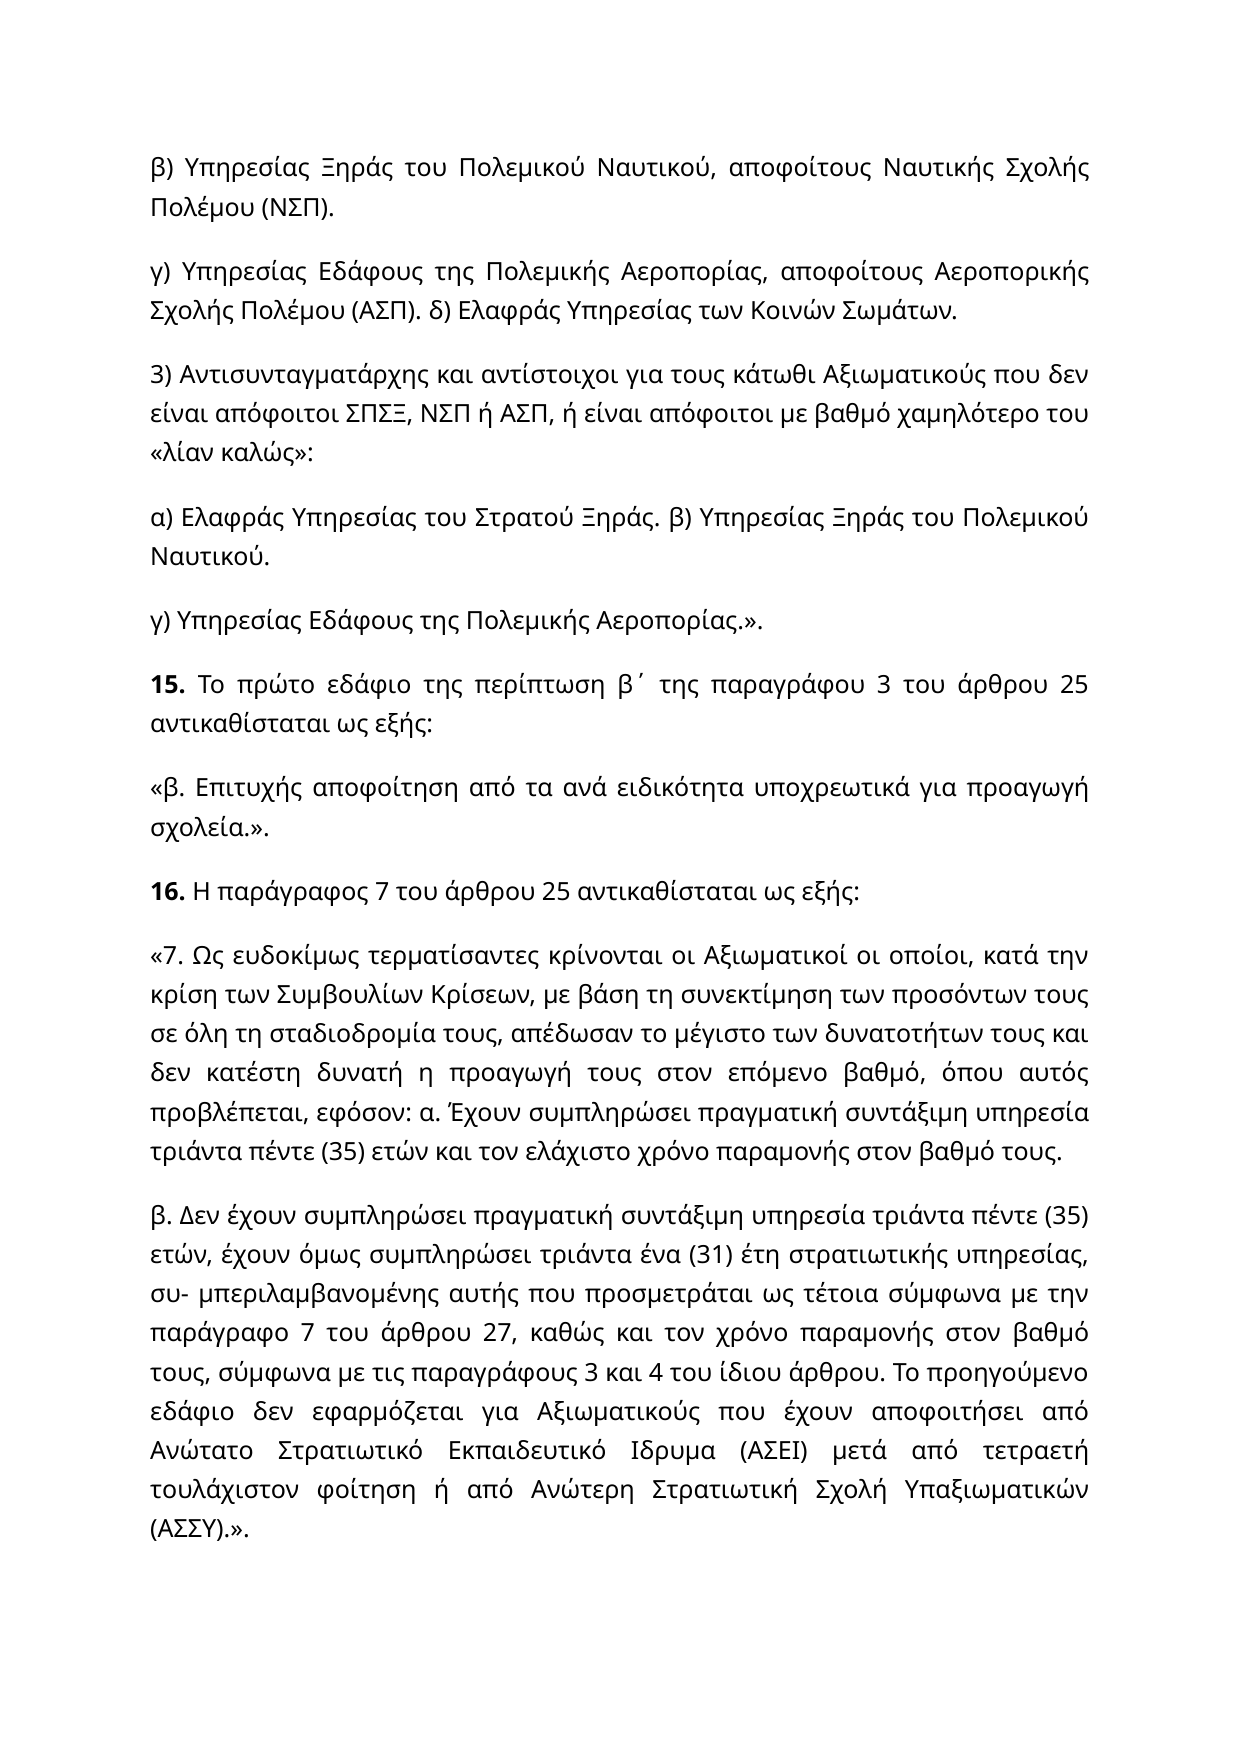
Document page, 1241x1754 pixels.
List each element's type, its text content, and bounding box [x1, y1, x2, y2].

text α) Ελαφράς Υπηρεσίας του Στρατού Ξηράς. β) Υπηρεσίας Ξηράς του Πολεμικού Ναυτικού. [150, 499, 1090, 572]
text 16. Η παράγραφος 7 του άρθρου 25 αντικαθίσταται ως εξής: [150, 873, 1090, 907]
text 15. Το πρώτο εδάφιο της περίπτωση β΄ της παραγράφου 3 του άρθρου 25 αντικαθίσταται ως εξής: [150, 667, 1090, 740]
text β) Υπηρεσίας Ξηράς του Πολεμικού Ναυτικού, αποφοίτους Ναυτικής Σχολής Πολέμου (ΝΣΠ). [150, 150, 1090, 223]
text «β. Επιτυχής αποφοίτηση από τα ανά ειδικότητα υποχρεωτικά για προαγωγή σχολεία.». [150, 770, 1090, 843]
text γ) Υπηρεσίας Εδάφους της Πολεμικής Αεροπορίας, αποφοίτους Αεροπορικής Σχολής Πολέμου (ΑΣΠ). δ) Ελαφράς Υπηρεσίας των Κοινών Σωμάτων. [150, 253, 1090, 327]
text β. Δεν έχουν συμπληρώσει πραγματική συντάξιμη υπηρεσία τριάντα πέντε (35) ετών, έχουν όμως συμπληρώσει τριάντα ένα (31) έτη στρατιωτικής υπηρεσίας, συ- μπεριλαμβανομένης αυτής που προσμετράται ως τέτοια σύμφωνα με την παράγραφο 7 του άρθρου 27, καθώς και τον χρόνο παραμονής στον βαθμό τους, σύμφωνα με τις παραγράφους 3 και 4 του ίδιου άρθρου. Το προηγούμενο εδάφιο δεν εφαρμόζεται για Αξιωματικούς που έχουν αποφοιτήσει από Ανώτατο Στρατιωτικό Εκπαιδευτικό Ιδρυμα (ΑΣΕΙ) μετά από τετραετή τουλάχιστον φοίτηση ή από Ανώτερη Στρατιωτική Σχολή Υπαξιωματικών (ΑΣΣΥ).». [150, 1197, 1090, 1545]
text «7. Ως ευδοκίμως τερματίσαντες κρίνονται οι Αξιωματικοί οι οποίοι, κατά την κρίση των Συμβουλίων Κρίσεων, με βάση τη συνεκτίμηση των προσόντων τους σε όλη τη σταδιοδρομία τους, απέδωσαν το μέγιστο των δυνατοτήτων τους και δεν κατέστη δυνατή η προαγωγή τους στον επόμενο βαθμό, όπου αυτός προβλέπεται, εφόσον: α. Έχουν συμπληρώσει πραγματική συντάξιμη υπηρεσία τριάντα πέντε (35) ετών και τον ελάχιστο χρόνο παραμονής στον βαθμό τους. [150, 937, 1090, 1167]
text γ) Υπηρεσίας Εδάφους της Πολεμικής Αεροπορίας.». [150, 602, 1090, 637]
text 3) Αντισυνταγματάρχης και αντίστοιχοι για τους κάτωθι Αξιωματικούς που δεν είναι απόφοιτοι ΣΠΣΞ, ΝΣΠ ή ΑΣΠ, ή είναι απόφοιτοι με βαθμό χαμηλότερο του «λίαν καλώς»: [150, 357, 1090, 469]
